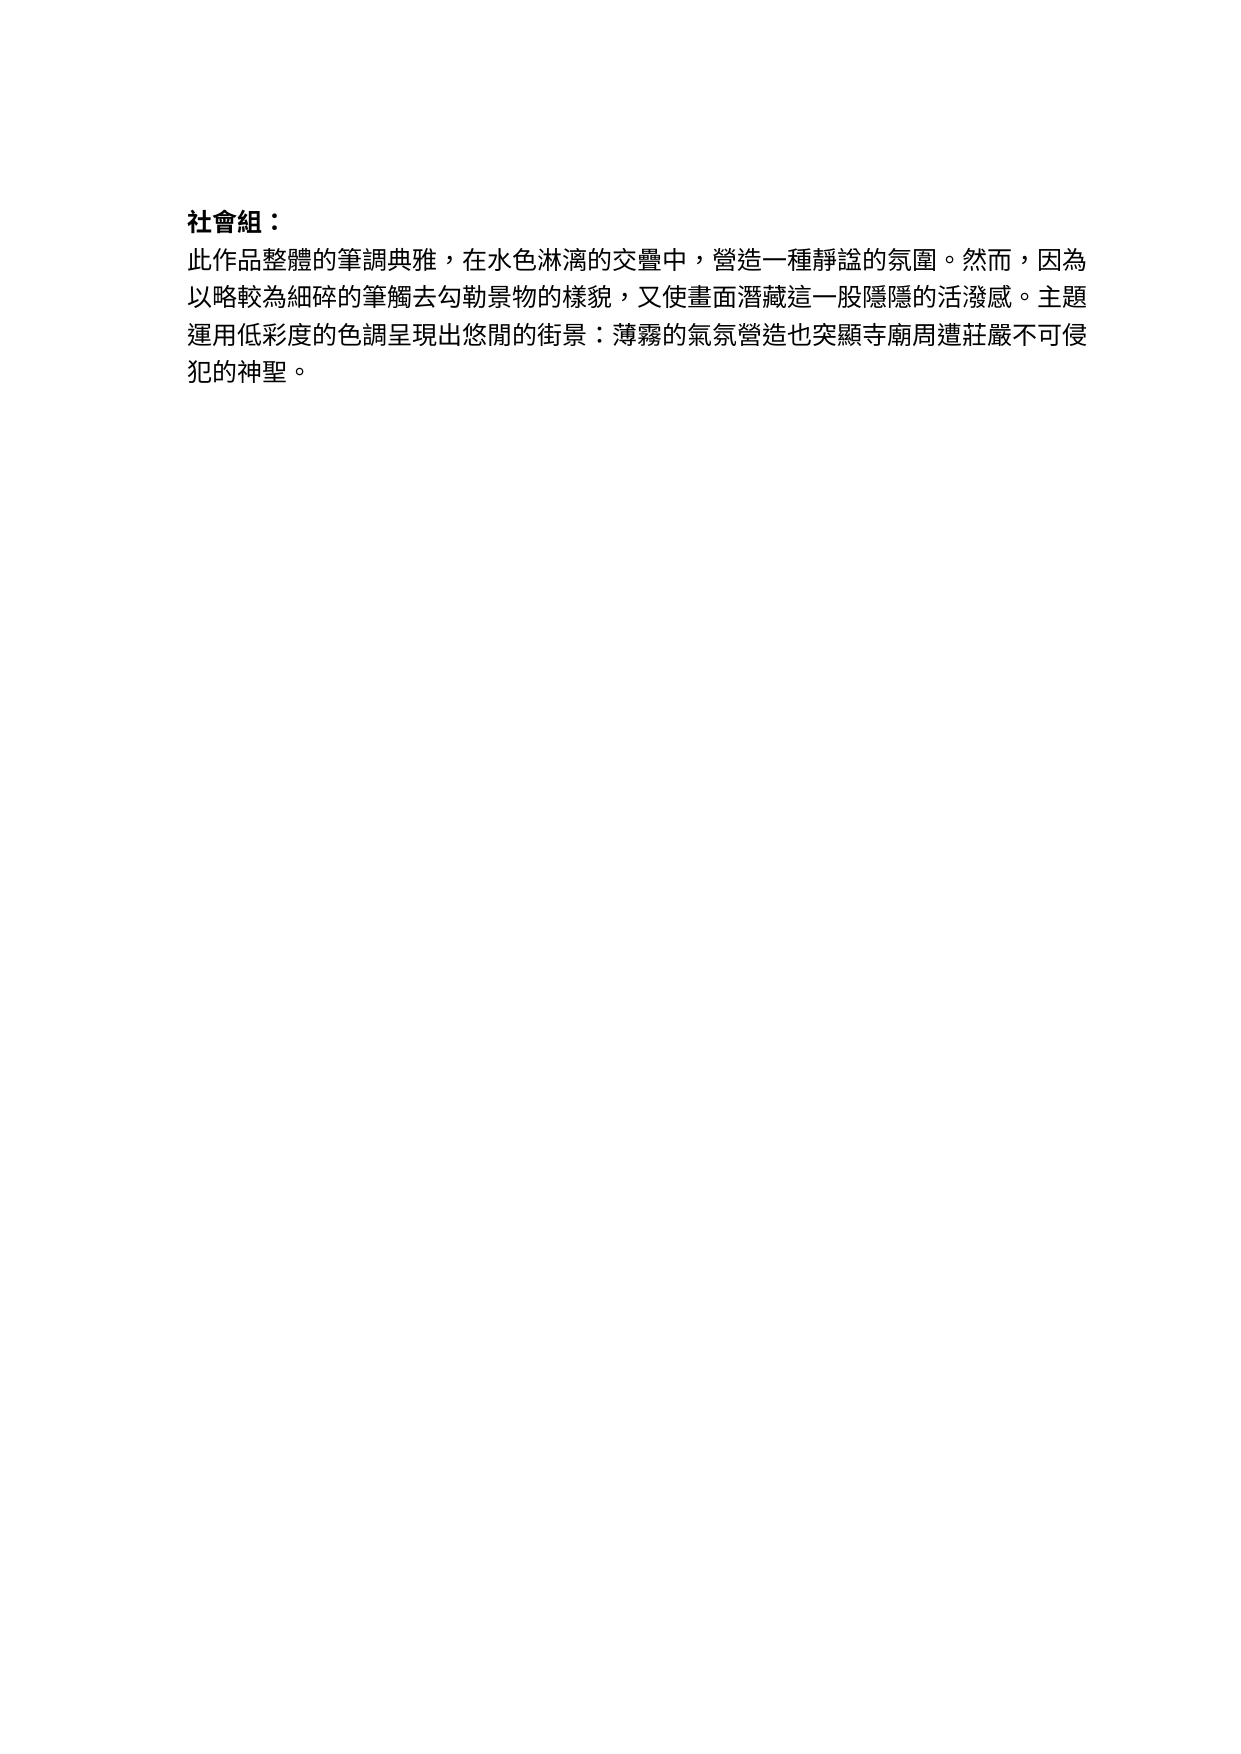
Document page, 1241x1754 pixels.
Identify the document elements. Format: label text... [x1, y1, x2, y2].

text 此作品整體的筆調典雅，在水色淋漓的交疊中，營造一種靜諡的氛圍。然而，因為以略較為細碎的筆觸去勾勒景物的樣貌，又使畫面潛藏這一股隱隱的活潑感。主題運用低彩度的色調呈現出悠閒的街景：薄霧的氣氛營造也突顯寺廟周遭莊嚴不可侵犯的神聖。 [187, 239, 1097, 389]
text 社會組： [187, 202, 1097, 239]
